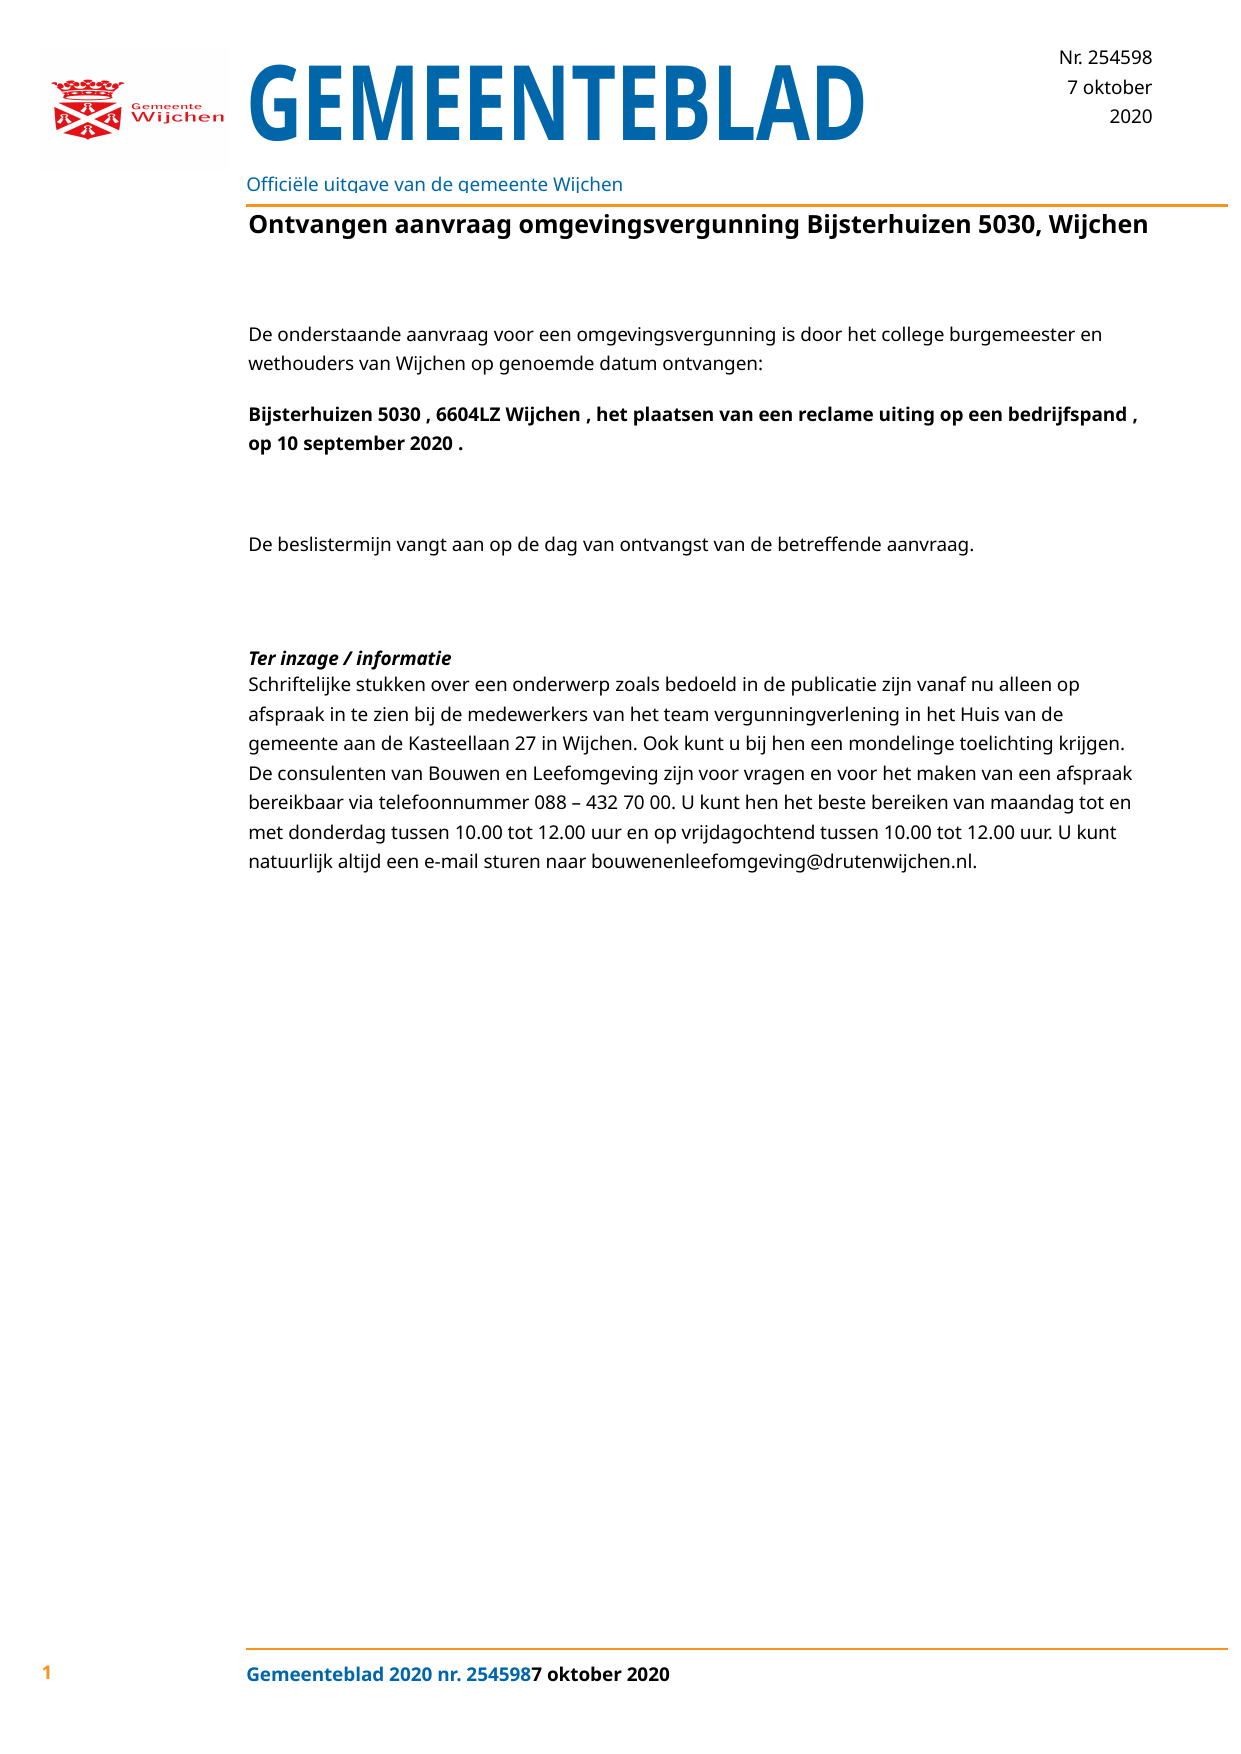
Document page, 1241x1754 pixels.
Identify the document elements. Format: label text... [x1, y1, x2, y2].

text Ontvangen aanvraag omgevingsvergunning Bijsterhuizen 5030, Wijchen [248, 207, 1152, 241]
text De onderstaande aanvraag voor een omgevingsvergunning is door het college burgemeester en wethouders van Wijchen op genoemde datum ontvangen: [248, 321, 1152, 376]
text Bijsterhuizen 5030 , 6604LZ Wijchen , het plaatsen van een reclame uiting op een bedrijfspand , op 10 september 2020 . [248, 401, 1152, 456]
picture [41, 47, 231, 172]
text Schriftelijke stukken over een onderwerp zoals bedoeld in de publicatie zijn vanaf nu alleen op afspraak in te zien bij de medewerkers van het team vergunningverlening in het Huis van de gemeente aan de Kasteellaan 27 in Wijchen. Ook kunt u bij hen een mondelinge toelichting krijgen. De consulenten van Bouwen en Leefomgeving zijn voor vragen en voor het maken van een afspraak bereikbaar via telefoonnummer 088 – 432 70 00. U kunt hen het beste bereiken van maandag tot en met donderdag tussen 10.00 tot 12.00 uur en op vrijdagochtend tussen 10.00 tot 12.00 uur. U kunt natuurlijk altijd een e-mail sturen naar bouwenenleefomgeving@drutenwijchen.nl. [248, 671, 1152, 874]
text De beslistermijn vangt aan op de dag van ontvangst van de betreffende aanvraag. [248, 531, 1152, 557]
text Ter inzage / informatie [248, 646, 1152, 671]
